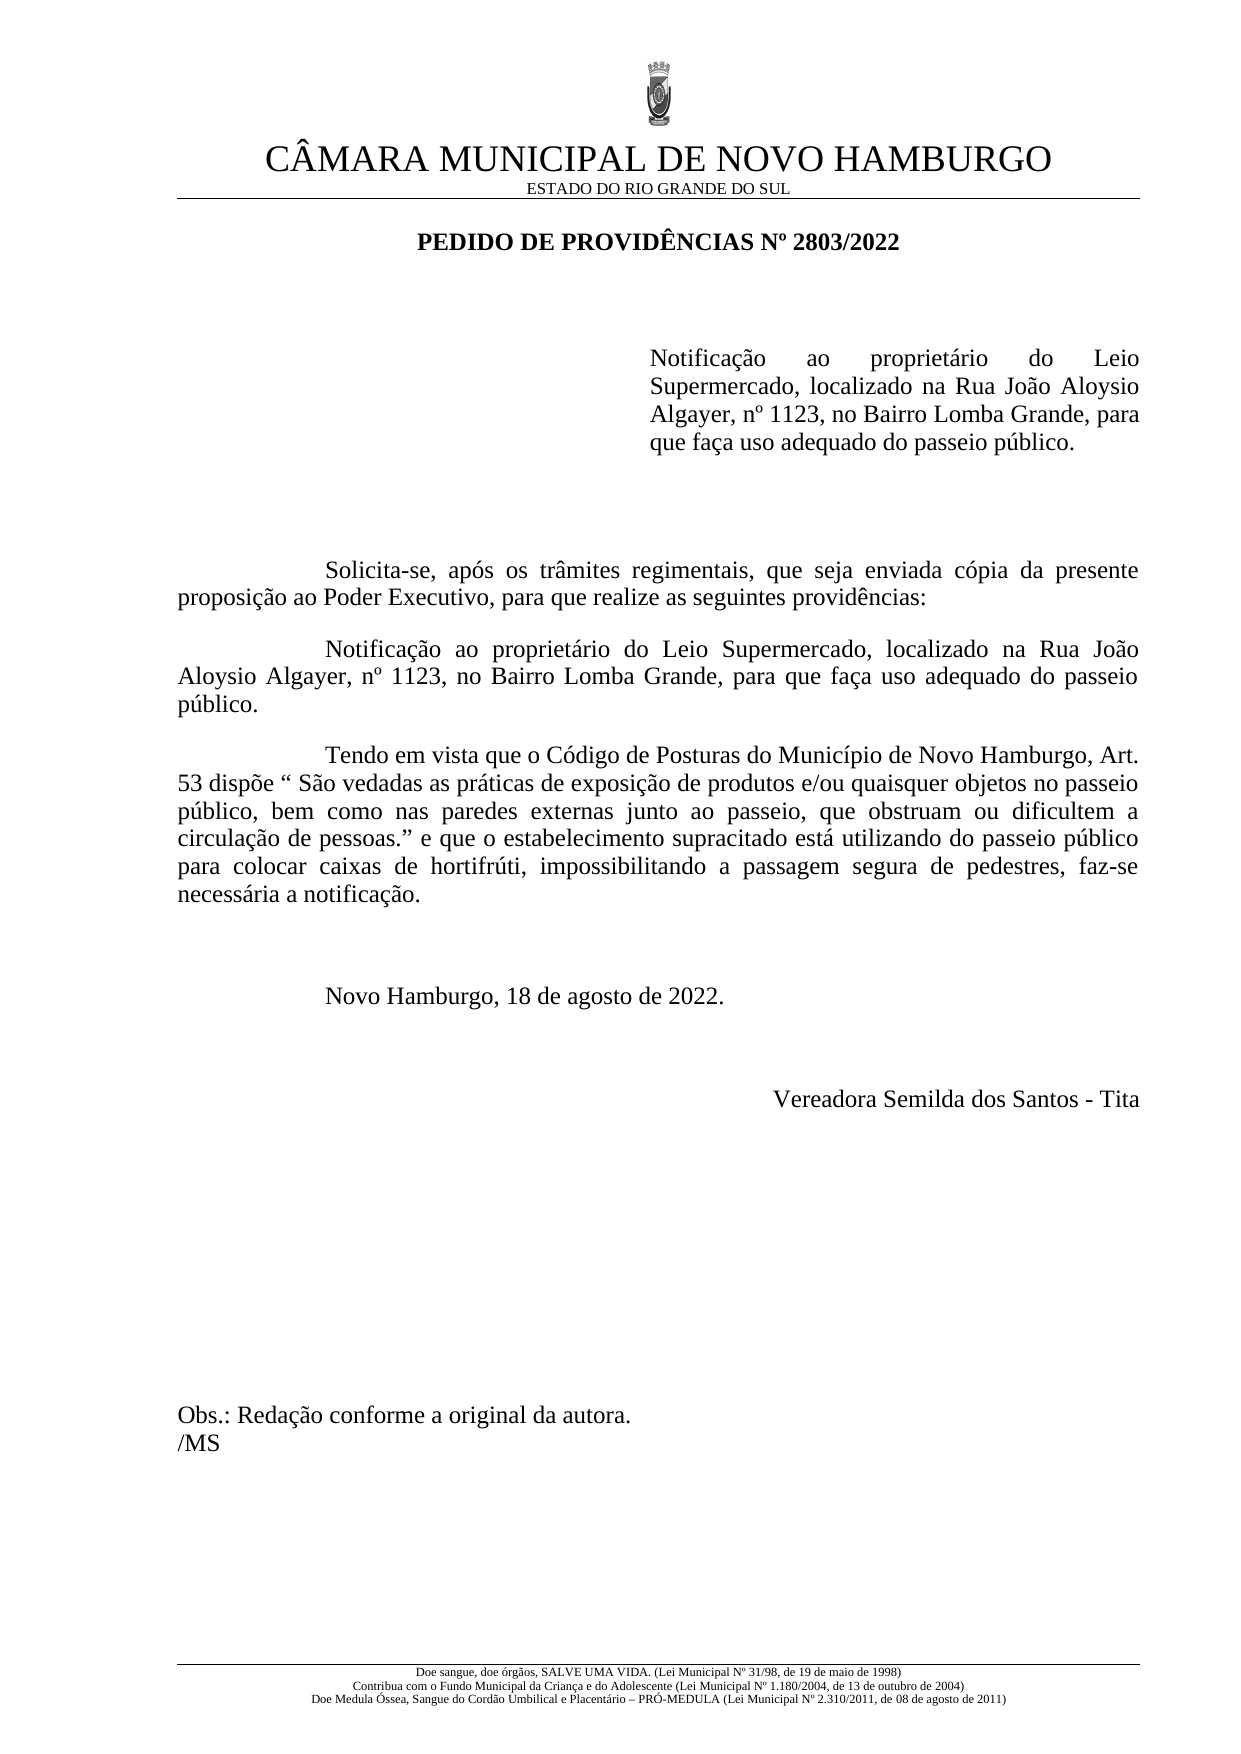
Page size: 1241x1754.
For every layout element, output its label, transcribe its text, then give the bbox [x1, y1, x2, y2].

text Solicita-se, após os trâmites regimentais, que seja enviada cópia da presente proposição ao Poder Executivo, para que realize as seguintes providências: [177, 556, 1140, 611]
text Obs.: Redação conforme a original da autora. [177, 1401, 1140, 1429]
text Vereadora Semilda dos Santos - Tita [177, 1085, 1140, 1113]
text Notificação ao proprietário do Leio Supermercado, localizado na Rua João Aloysio Algayer, nº 1123, no Bairro Lomba Grande, para que faça uso adequado do passeio público. [177, 635, 1140, 718]
text PEDIDO DE PROVIDÊNCIAS Nº 2803/2022 [177, 228, 1140, 256]
text Notificação ao proprietário do Leio Supermercado, localizado na Rua João Aloysio Algayer, nº 1123, no Bairro Lomba Grande, para que faça uso adequado do passeio público. [649, 344, 1140, 455]
text Tendo em vista que o Código de Posturas do Município de Novo Hamburgo, Art. 53 dispõe “ São vedadas as práticas de exposição de produtos e/ou quaisquer objetos no passeio público, bem como nas paredes externas junto ao passeio, que obstruam ou dificultem a circulação de pessoas.” e que o estabelecimento supracitado está utilizando do passeio público para colocar caixas de hortifrúti, impossibilitando a passagem segura de pedestres, faz-se necessária a notificação. [177, 741, 1140, 908]
text Novo Hamburgo, 18 de agosto de 2022. [177, 982, 1140, 1010]
text /MS [177, 1429, 1140, 1457]
